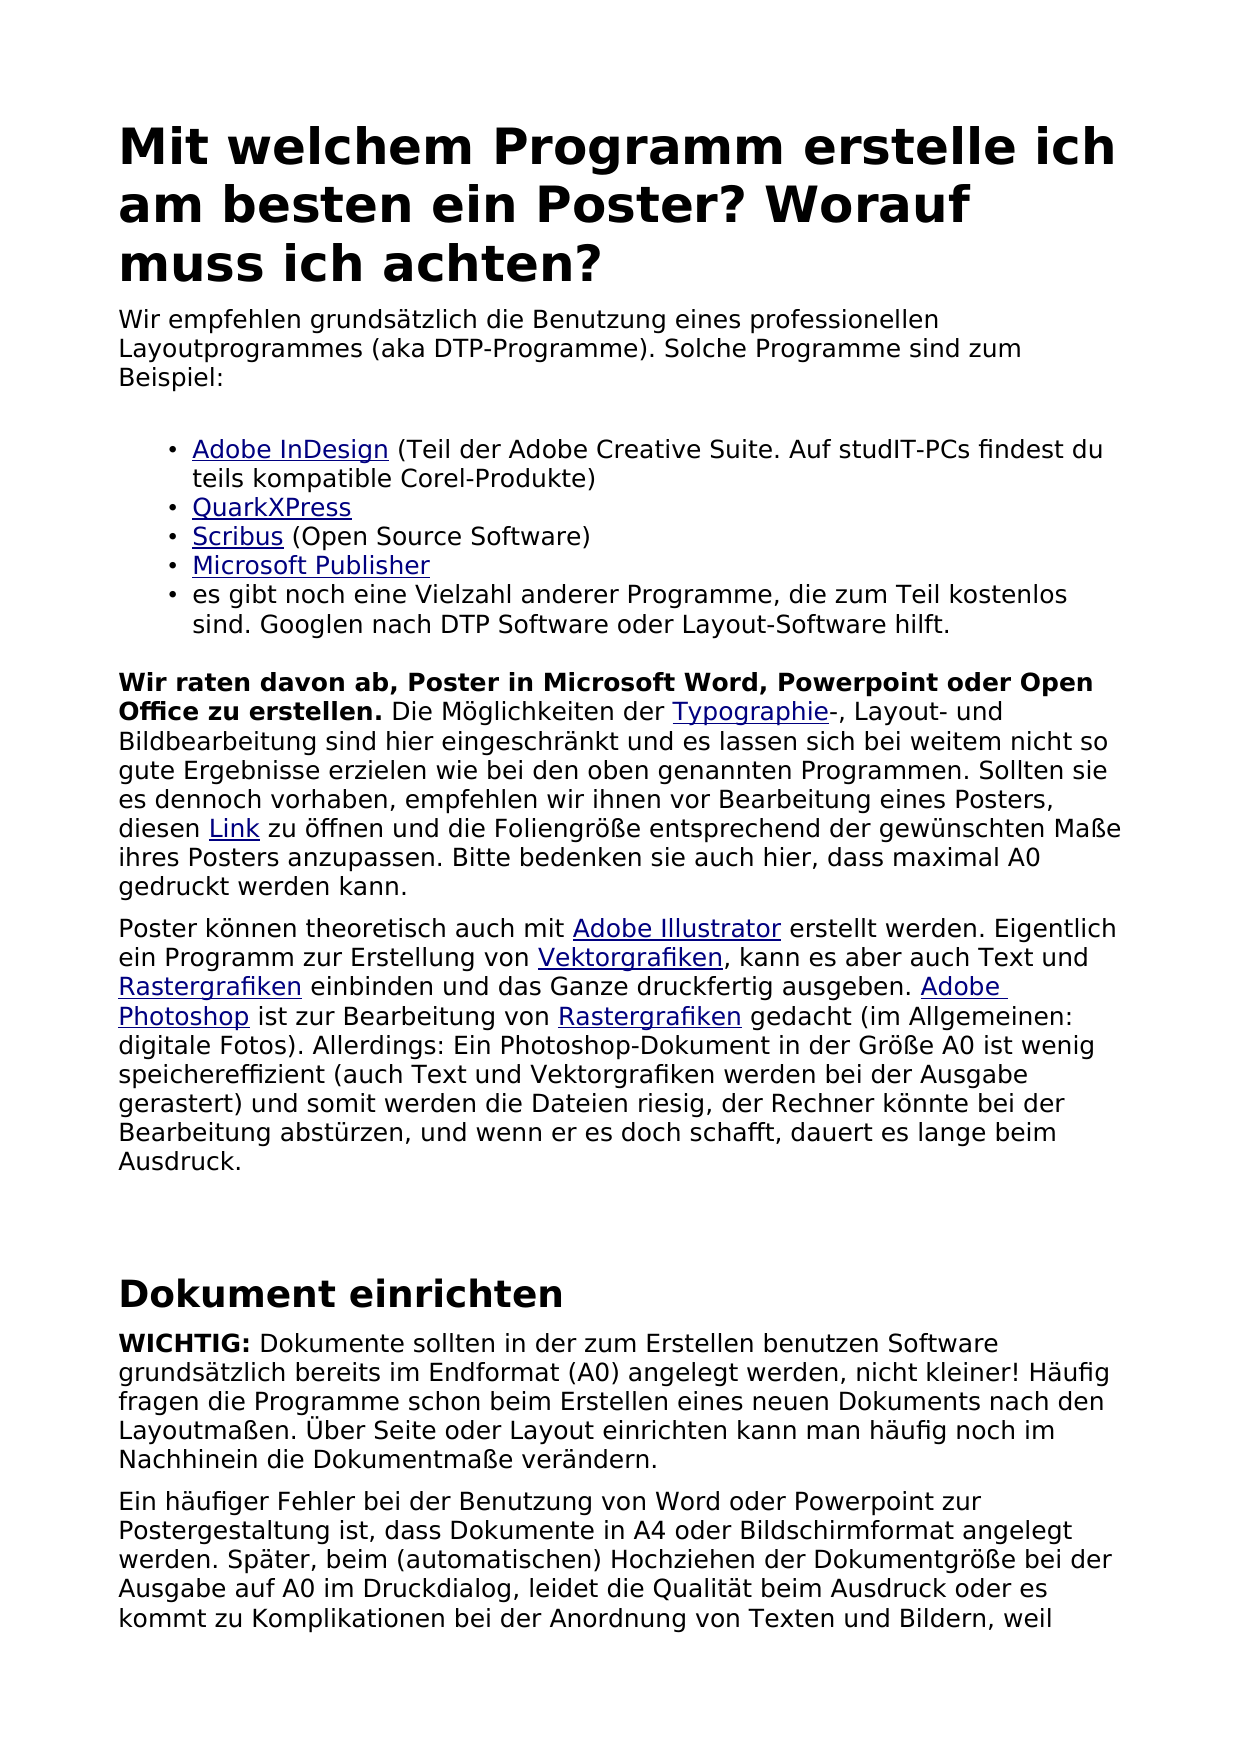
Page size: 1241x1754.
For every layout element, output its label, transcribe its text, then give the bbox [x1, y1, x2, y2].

text Ein häufiger Fehler bei der Benutzung von Word oder Powerpoint zur Postergestaltung ist, dass Dokumente in A4 oder Bildschirmformat angelegt werden. Später, beim (automatischen) Hochziehen der Dokumentgröße bei der Ausgabe auf A0 im Druckdialog, leidet die Qualität beim Ausdruck oder es kommt zu Komplikationen bei der Anordnung von Texten und Bildern, weil [118, 1487, 1122, 1633]
subtitle Dokument einrichten [118, 1273, 1122, 1316]
list Microsoft Publisher [177, 551, 1122, 581]
list Scribus (Open Source Software) [177, 522, 1122, 551]
subtitle Mit welchem Programm erstelle ich am besten ein Poster? Worauf muss ich achten? [118, 118, 1122, 293]
list Adobe InDesign (Teil der Adobe Creative Suite. Auf studIT-PCs findest du teils kompatible Corel-Produkte) [177, 435, 1122, 493]
text Wir empfehlen grundsätzlich die Benutzung eines professionellen Layoutprogrammes (aka DTP-Programme). Solche Programme sind zum Beispiel: [118, 305, 1122, 393]
text WICHTIG: Dokumente sollten in der zum Erstellen benutzen Software grundsätzlich bereits im Endformat (A0) angelegt werden, nicht kleiner! Häufig fragen die Programme schon beim Erstellen eines neuen Dokuments nach den Layoutmaßen. Über Seite oder Layout einrichten kann man häufig noch im Nachhinein die Dokumentmaße verändern. [118, 1329, 1122, 1474]
list es gibt noch eine Vielzahl anderer Programme, die zum Teil kostenlos sind. Googlen nach DTP Software oder Layout-Software hilft. [177, 581, 1122, 639]
list QuarkXPress [177, 493, 1122, 522]
text Wir raten davon ab, Poster in Microsoft Word, Powerpoint oder Open Office zu erstellen. Die Möglichkeiten der Typographie-, Layout- und Bildbearbeitung sind hier eingeschränkt und es lassen sich bei weitem nicht so gute Ergebnisse erzielen wie bei den oben genannten Programmen. Sollten sie es dennoch vorhaben, empfehlen wir ihnen vor Bearbeitung eines Posters, diesen Link zu öffnen und die Foliengröße entsprechend der gewünschten Maße ihres Posters anzupassen. Bitte bedenken sie auch hier, dass maximal A0 gedruckt werden kann. [118, 668, 1122, 902]
text Poster können theoretisch auch mit Adobe Illustrator erstellt werden. Eigentlich ein Programm zur Erstellung von Vektorgrafiken, kann es aber auch Text und Rastergrafiken einbinden und das Ganze druckfertig ausgeben. Adobe Photoshop ist zur Bearbeitung von Rastergrafiken gedacht (im Allgemeinen: digitale Fotos). Allerdings: Ein Photoshop-Dokument in der Größe A0 ist wenig speichereffizient (auch Text und Vektorgrafiken werden bei der Ausgabe gerastert) und somit werden die Dateien riesig, der Rechner könnte bei der Bearbeitung abstürzen, und wenn er es doch schafft, dauert es lange beim Ausdruck. [118, 914, 1122, 1235]
